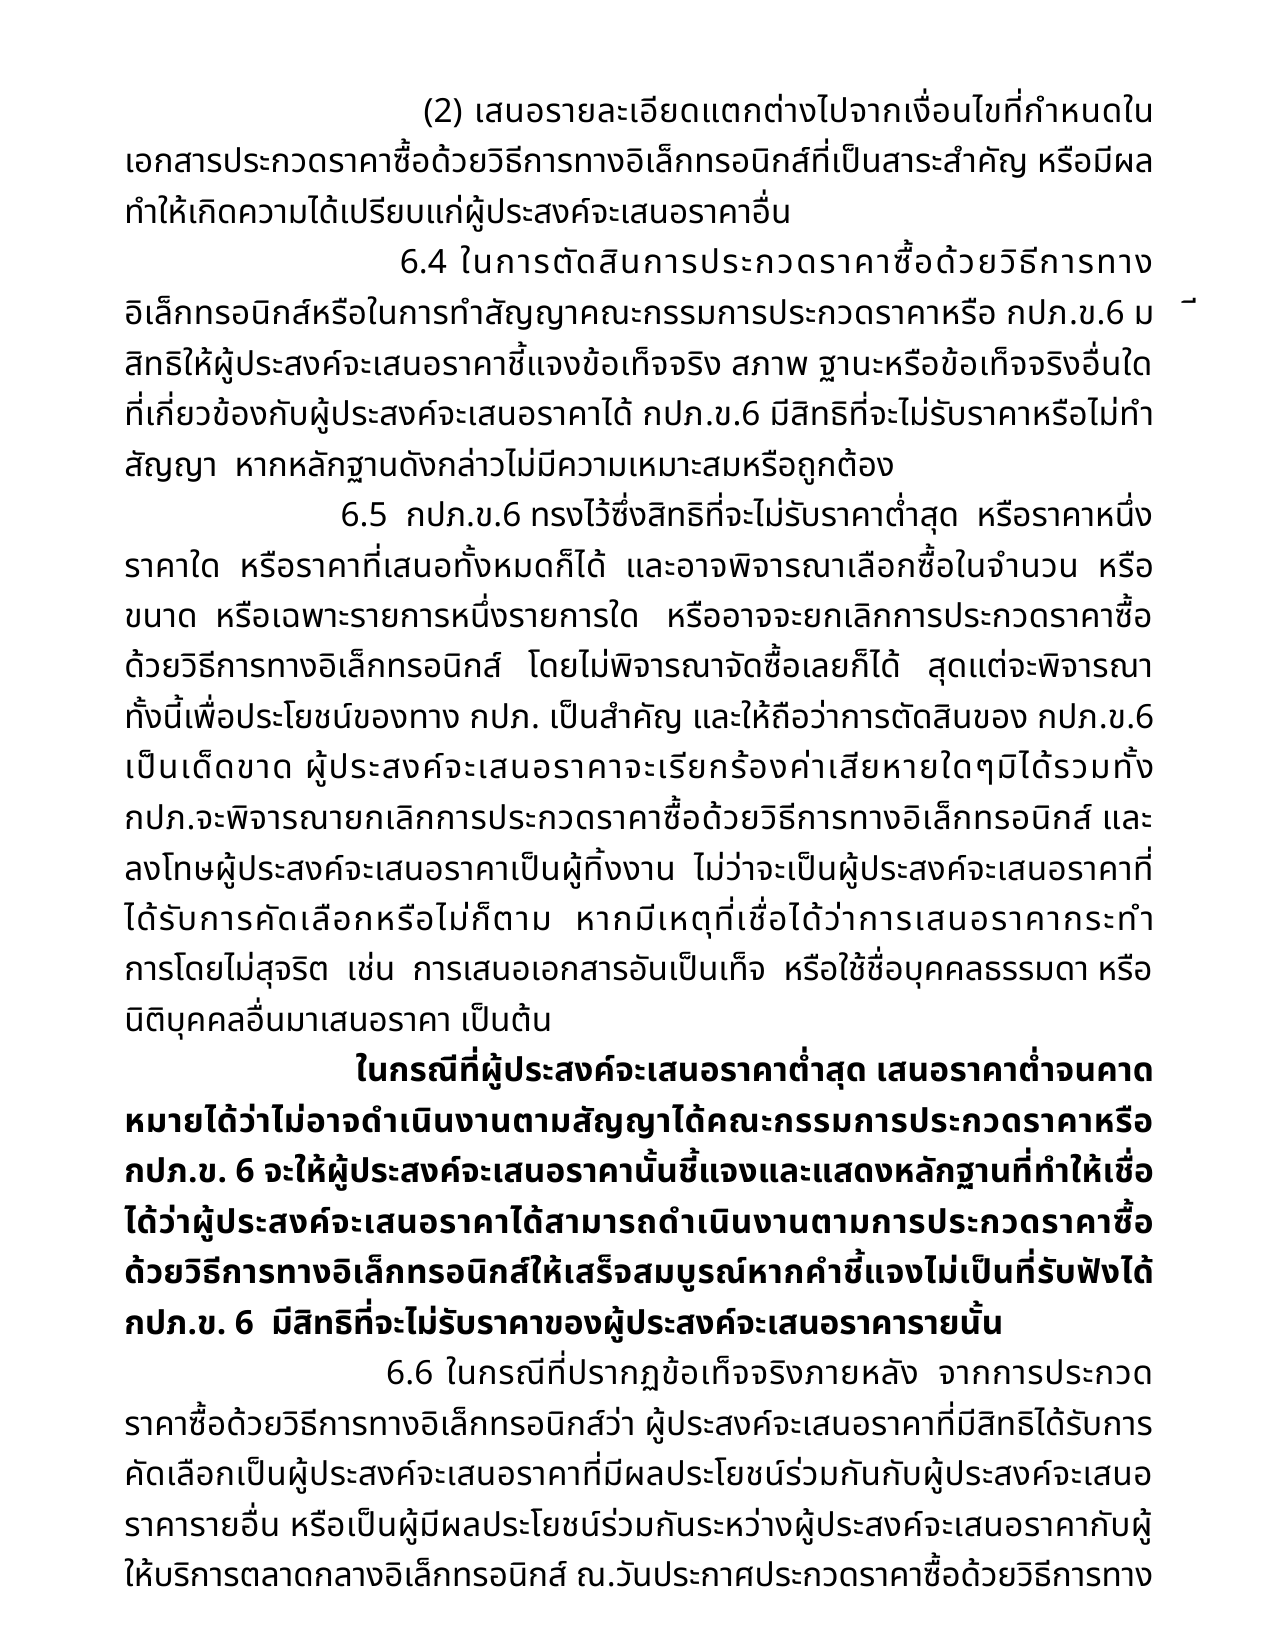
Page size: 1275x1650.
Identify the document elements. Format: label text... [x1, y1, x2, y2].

text 6.5 กปภ.ข.6 ทรงไว้ซึ่งสิทธิที่จะไม่รับราคาต่ำสุด หรือราคาหนึ่งราคาใด หรือราคาที่เสนอทั้งหมดก็ได้ และอาจพิจารณาเลือกซื้อในจำนวน หรือขนาด หรือเฉพาะรายการหนึ่งรายการใด หรืออาจจะยกเลิกการประกวดราคาซื้อด้วยวิธีการทางอิเล็กทรอนิกส์ โดยไม่พิจารณาจัดซื้อเลยก็ได้ สุดแต่จะพิจารณาทั้งนี้เพื่อประโยชน์ของทาง กปภ. เป็นสำคัญ และให้ถือว่าการตัดสินของ กปภ.ข.6 เป็นเด็ดขาด ผู้ประสงค์จะเสนอราคาจะเรียกร้องค่าเสียหายใดๆมิได้รวมทั้ง กปภ.จะพิจารณายกเลิกการประกวดราคาซื้อด้วยวิธีการทางอิเล็กทรอนิกส์ และลงโทษผู้ประสงค์จะเสนอราคาเป็นผู้ทิ้งงาน ไม่ว่าจะเป็นผู้ประสงค์จะเสนอราคาที่ได้รับการคัดเลือกหรือไม่ก็ตาม หากมีเหตุที่เชื่อได้ว่าการเสนอราคากระทำ การโดยไม่สุจริต เช่น การเสนอเอกสารอันเป็นเท็จ หรือใช้ชื่อบุคคลธรรมดา หรือนิติบุคคลอื่นมาเสนอราคา เป็นต้น [124, 491, 1154, 1046]
text (2) เสนอรายละเอียดแตกต่างไปจากเงื่อนไขที่กำหนดในเอกสารประกวดราคาซื้อด้วยวิธีการทางอิเล็กทรอนิกส์ที่เป็นสาระสำคัญ หรือมีผลทำให้เกิดความได้เปรียบแก่ผู้ประสงค์จะเสนอราคาอื่น [124, 87, 1154, 238]
text ในกรณีที่ผู้ประสงค์จะเสนอราคาต่ำสุด เสนอราคาต่ำจนคาดหมายได้ว่าไม่อาจดำเนินงานตามสัญญาได้คณะกรรมการประกวดราคาหรือ กปภ.ข. 6 จะให้ผู้ประสงค์จะเสนอราคานั้นชี้แจงและแสดงหลักฐานที่ทำให้เชื่อได้ว่าผู้ประสงค์จะเสนอราคาได้สามารถดำเนินงานตามการประกวดราคาซื้อด้วยวิธีการทางอิเล็กทรอนิกส์ให้เสร็จสมบูรณ์หากคำชี้แจงไม่เป็นที่รับฟังได้ กปภ.ข. 6 มีสิทธิที่จะไม่รับราคาของผู้ประสงค์จะเสนอราคารายนั้น [124, 1046, 1154, 1349]
text 6.6 ในกรณีที่ปรากฏข้อเท็จจริงภายหลัง จากการประกวดราคาซื้อด้วยวิธีการทางอิเล็กทรอนิกส์ว่า ผู้ประสงค์จะเสนอราคาที่มีสิทธิได้รับการคัดเลือกเป็นผู้ประสงค์จะเสนอราคาที่มีผลประโยชน์ร่วมกันกับผู้ประสงค์จะเสนอราคารายอื่น หรือเป็นผู้มีผลประโยชน์ร่วมกันระหว่างผู้ประสงค์จะเสนอราคากับผู้ให้บริการตลาดกลางอิเล็กทรอนิกส์ ณ.วันประกาศประกวดราคาซื้อด้วยวิธีการทาง [124, 1349, 1154, 1602]
text 6.4 ในการตัดสินการประกวดราคาซื้อด้วยวิธีการทางอิเล็กทรอนิกส์หรือในการทำสัญญาคณะกรรมการประกวดราคาหรือ กปภ.ข.6 มีสิทธิให้ผู้ประสงค์จะเสนอราคาชี้แจงข้อเท็จจริง สภาพ ฐานะหรือข้อเท็จจริงอื่นใด ที่เกี่ยวข้องกับผู้ประสงค์จะเสนอราคาได้ กปภ.ข.6 มีสิทธิที่จะไม่รับราคาหรือไม่ทำสัญญา หากหลักฐานดังกล่าวไม่มีความเหมาะสมหรือถูกต้อง [124, 238, 1154, 491]
